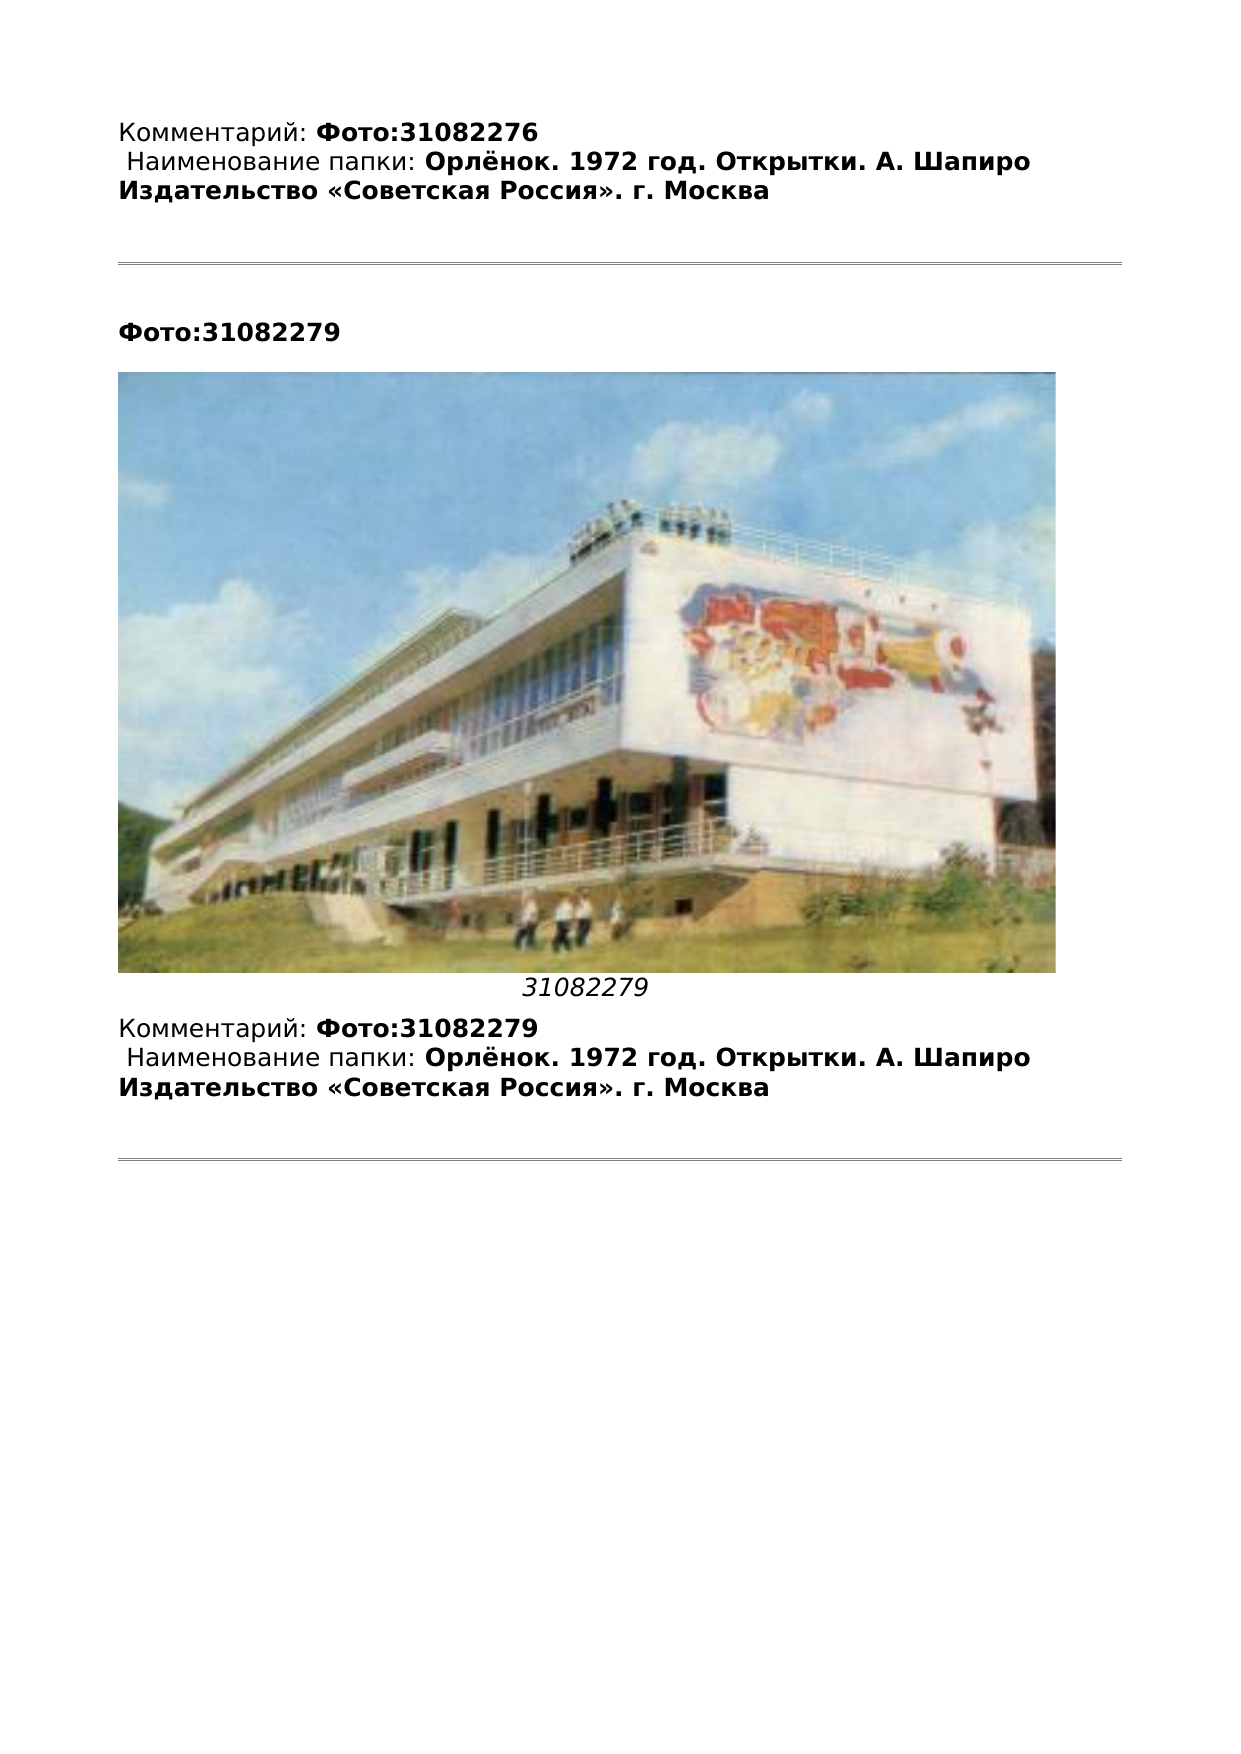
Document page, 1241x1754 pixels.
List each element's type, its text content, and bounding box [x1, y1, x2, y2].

text Комментарий: Фото:31082279 Наименование папки: Орлёнок. 1972 год. Открытки. А. Шапиро Издательство «Советская Россия». г. Москва [118, 1014, 1122, 1131]
picture [118, 372, 1056, 973]
subtitle Фото:31082279 [118, 319, 1122, 348]
text Комментарий: Фото:31082276 Наименование папки: Орлёнок. 1972 год. Открытки. А. Шапиро Издательство «Советская Россия». г. Москва [118, 118, 1122, 235]
text 31082279 [118, 973, 1056, 1002]
